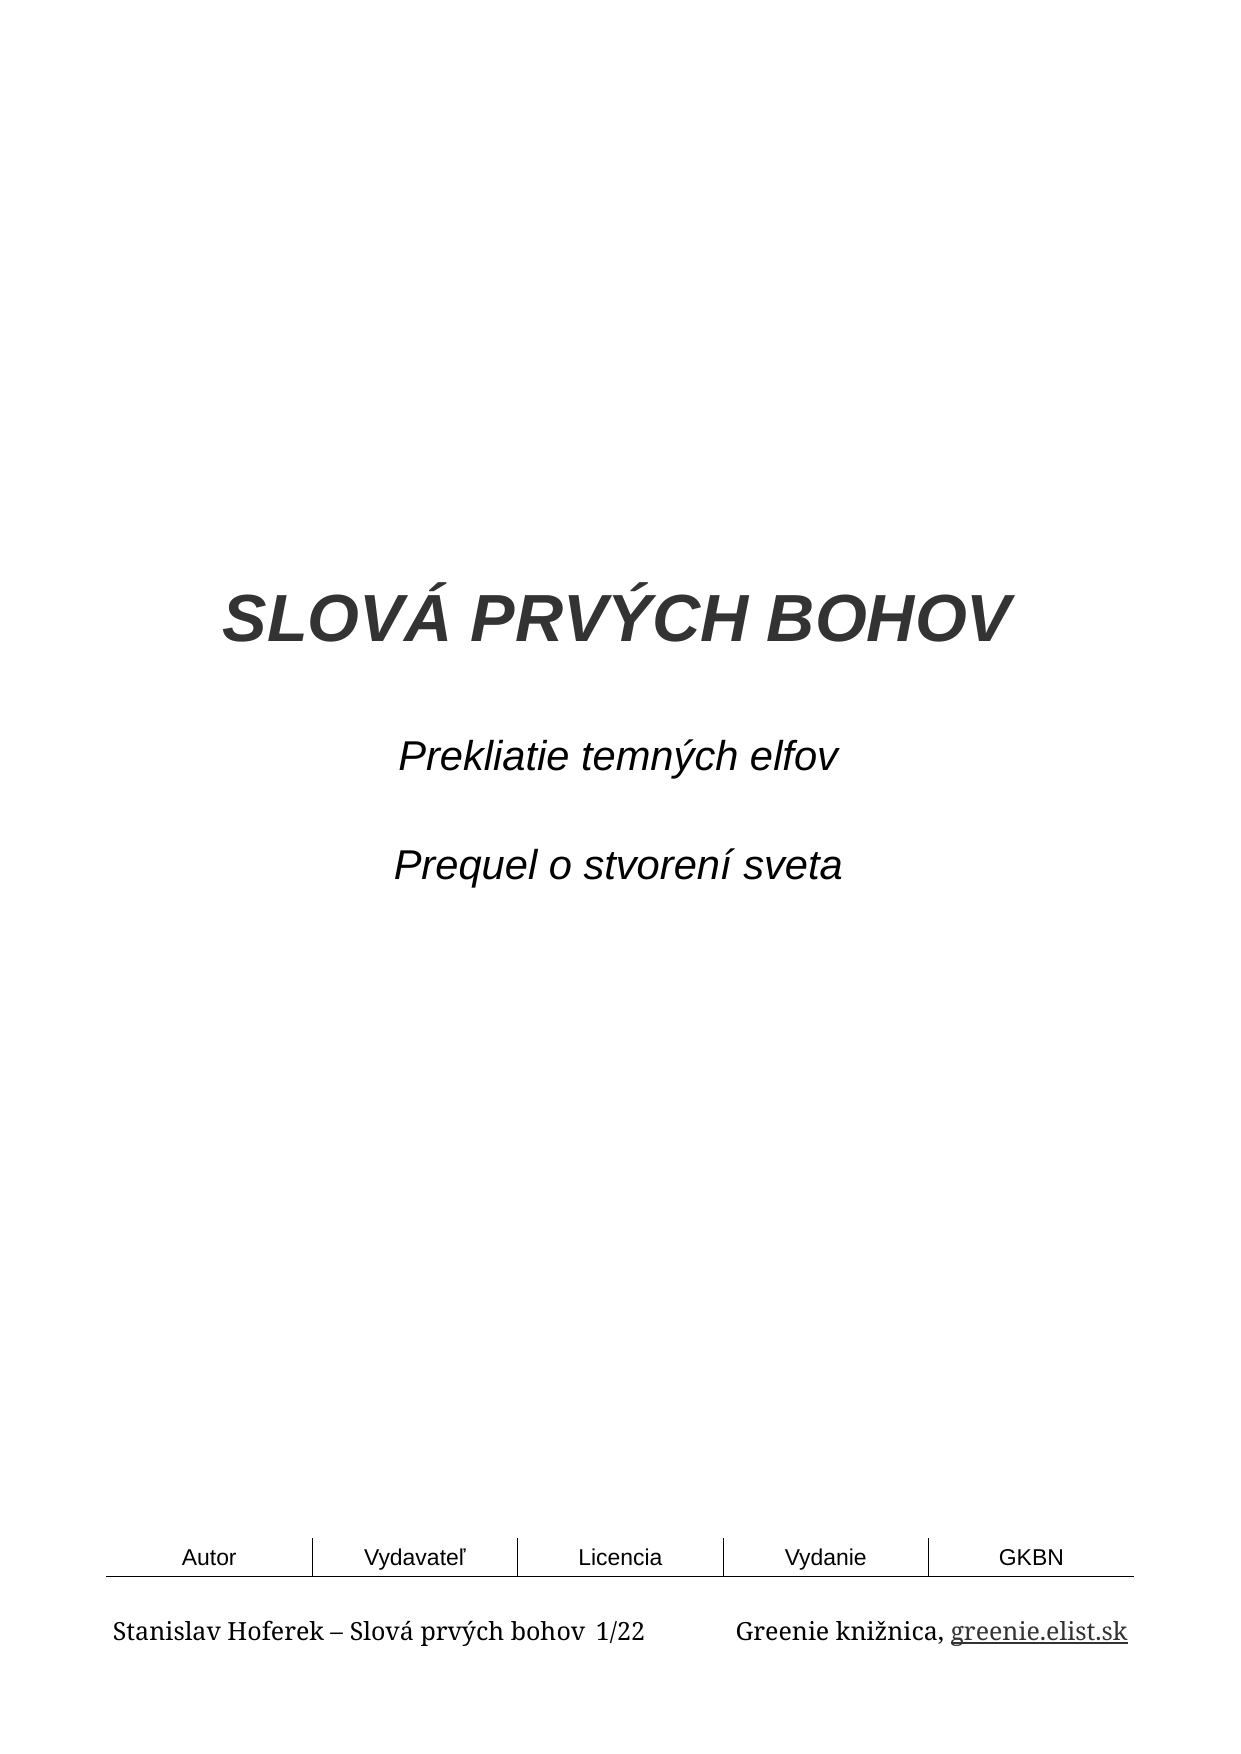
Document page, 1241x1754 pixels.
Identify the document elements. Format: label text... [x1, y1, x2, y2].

subtitle Prekliatie temných elfov [106, 731, 1134, 779]
table_header Vydanie [724, 1538, 928, 1576]
table_header Autor [106, 1538, 312, 1576]
table_header GKBN [929, 1538, 1134, 1576]
table_header Vydavateľ [313, 1538, 517, 1576]
subtitle Prequel o stvorení sveta [106, 840, 1134, 888]
table_header Licencia [518, 1538, 723, 1576]
subtitle SLOVÁ PRVÝCH BOHOV [106, 579, 1134, 655]
